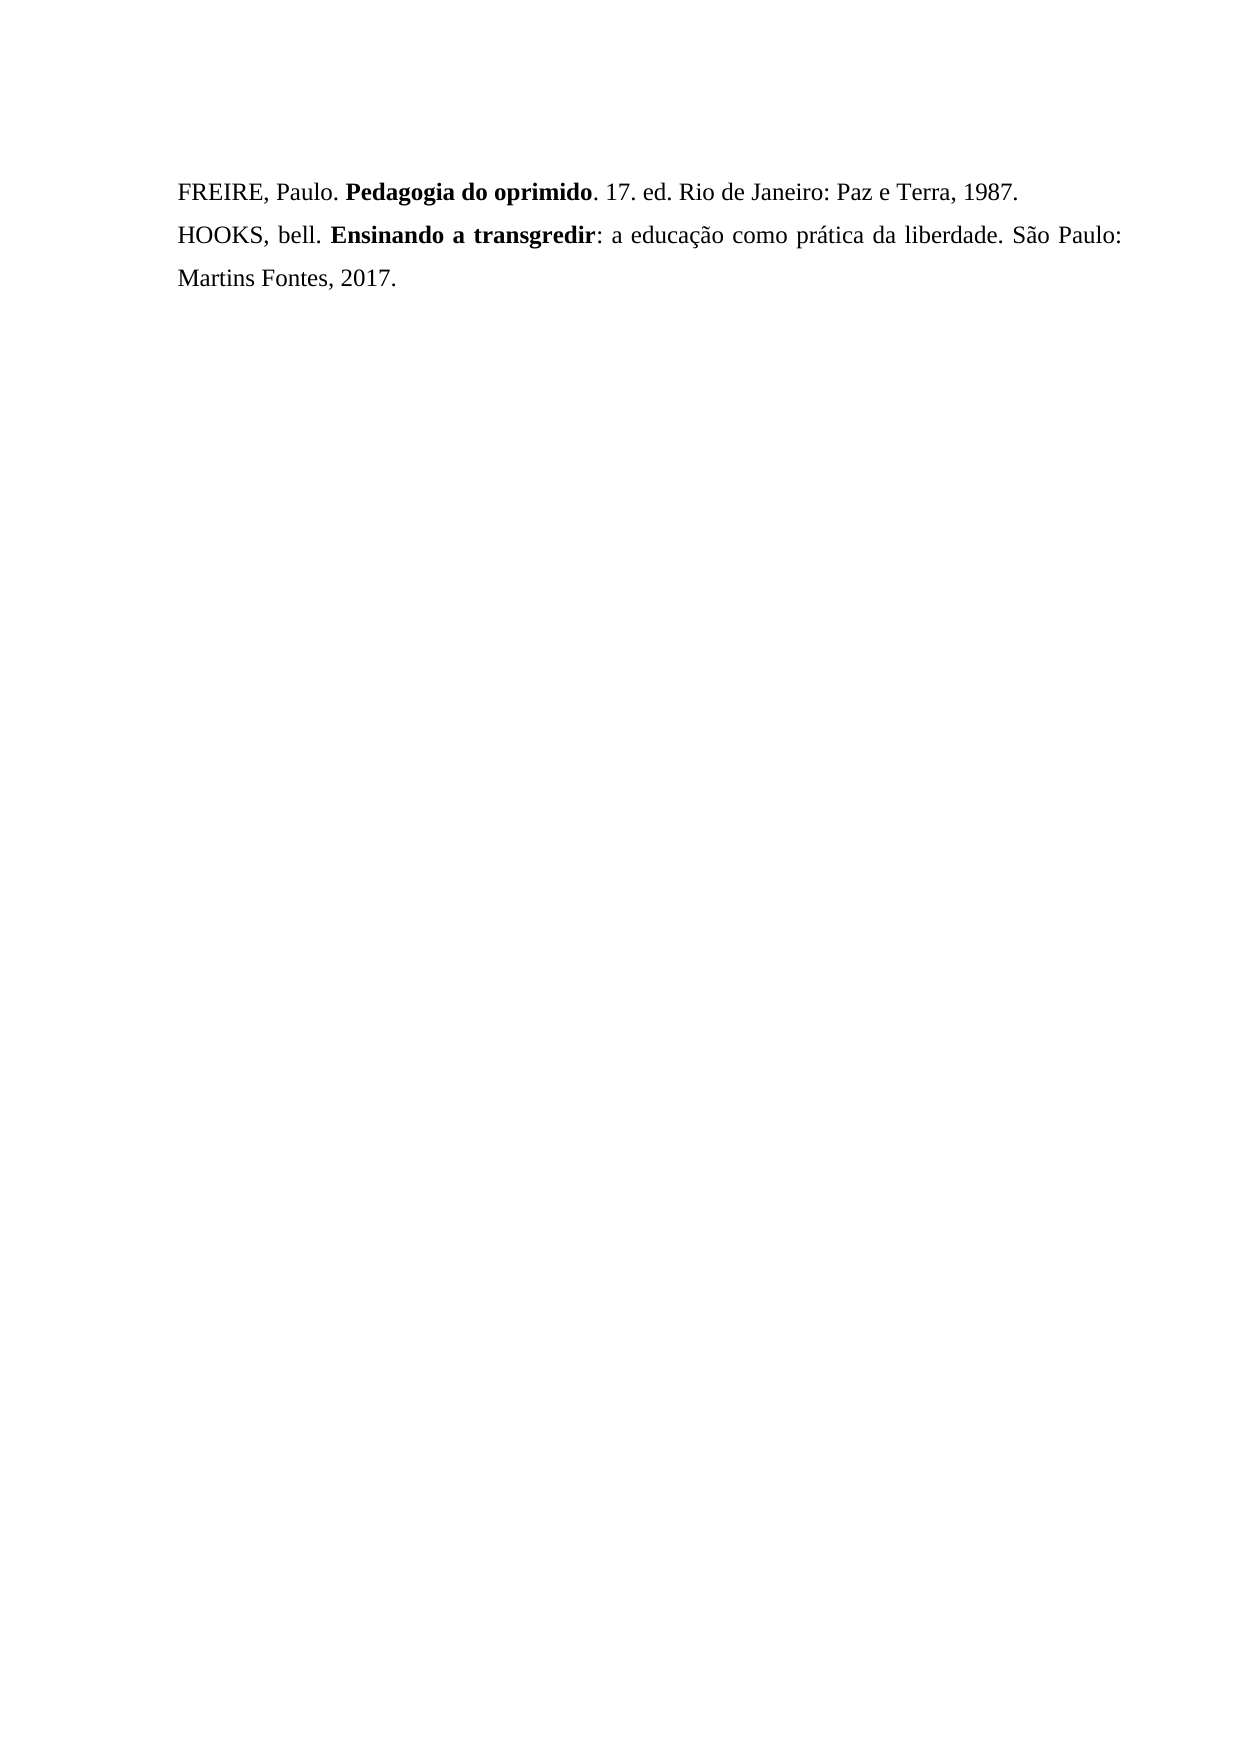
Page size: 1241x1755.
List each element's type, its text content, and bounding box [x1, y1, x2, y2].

text FREIRE, Paulo. Pedagogia do oprimido. 17. ed. Rio de Janeiro: Paz e Terra, 1987. [177, 177, 1122, 206]
text HOOKS, bell. Ensinando a transgredir: a educação como prática da liberdade. São Paulo: Martins Fontes, 2017. [177, 220, 1122, 292]
